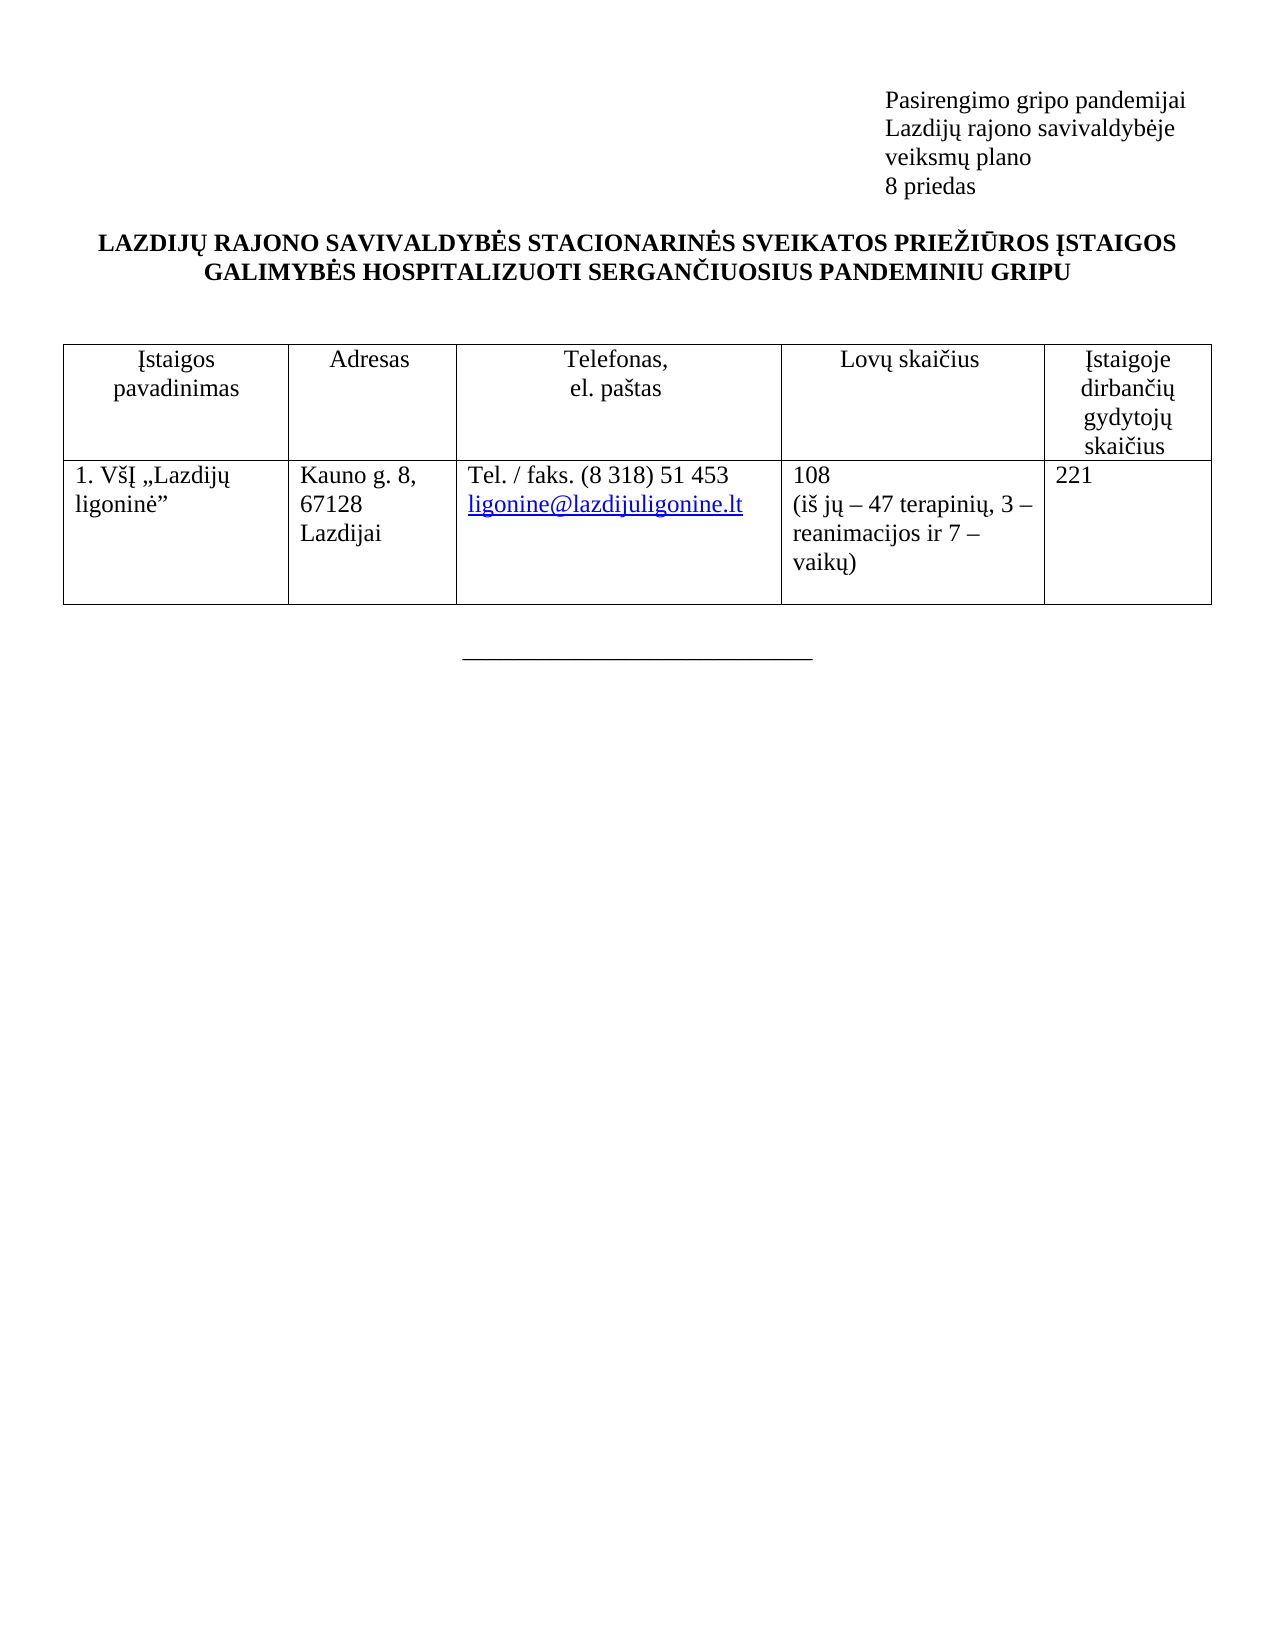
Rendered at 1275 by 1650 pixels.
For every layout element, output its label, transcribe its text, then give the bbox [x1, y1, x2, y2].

table_header Lovų skaičius [782, 345, 1044, 459]
table_cell 1. VšĮ „Lazdijų ligoninė” [64, 461, 288, 604]
table_header Įstaigos pavadinimas [64, 345, 288, 459]
table_cell Kauno g. 8, 67128 Lazdijai [289, 461, 456, 604]
text veiksmų plano [885, 142, 1200, 171]
text ____________________________ [75, 634, 1200, 663]
text Pasirengimo gripo pandemijai [885, 85, 1200, 113]
table_header Įstaigoje dirbančių gydytojų skaičius [1045, 345, 1211, 459]
text LAZDIJŲ RAJONO SAVIVALDYBĖS STACIONARINĖS SVEIKATOS PRIEŽIŪROS ĮSTAIGOS GALIMYBĖS HOSPITALIZUOTI SERGANČIUOSIUS PANDEMINIU GRIPU [75, 228, 1200, 286]
text 8 priedas [885, 171, 1200, 200]
table_header Telefonas, el. paštas [457, 345, 781, 459]
table_cell Tel. / faks. (8 318) 51 453 ligonine@lazdijuligonine.lt [457, 461, 781, 604]
table_header Adresas [289, 345, 456, 459]
table_cell 108 (iš jų – 47 terapinių, 3 – reanimacijos ir 7 – vaikų) [782, 461, 1044, 604]
table_cell 221 [1045, 461, 1211, 604]
text Lazdijų rajono savivaldybėje [885, 113, 1200, 142]
